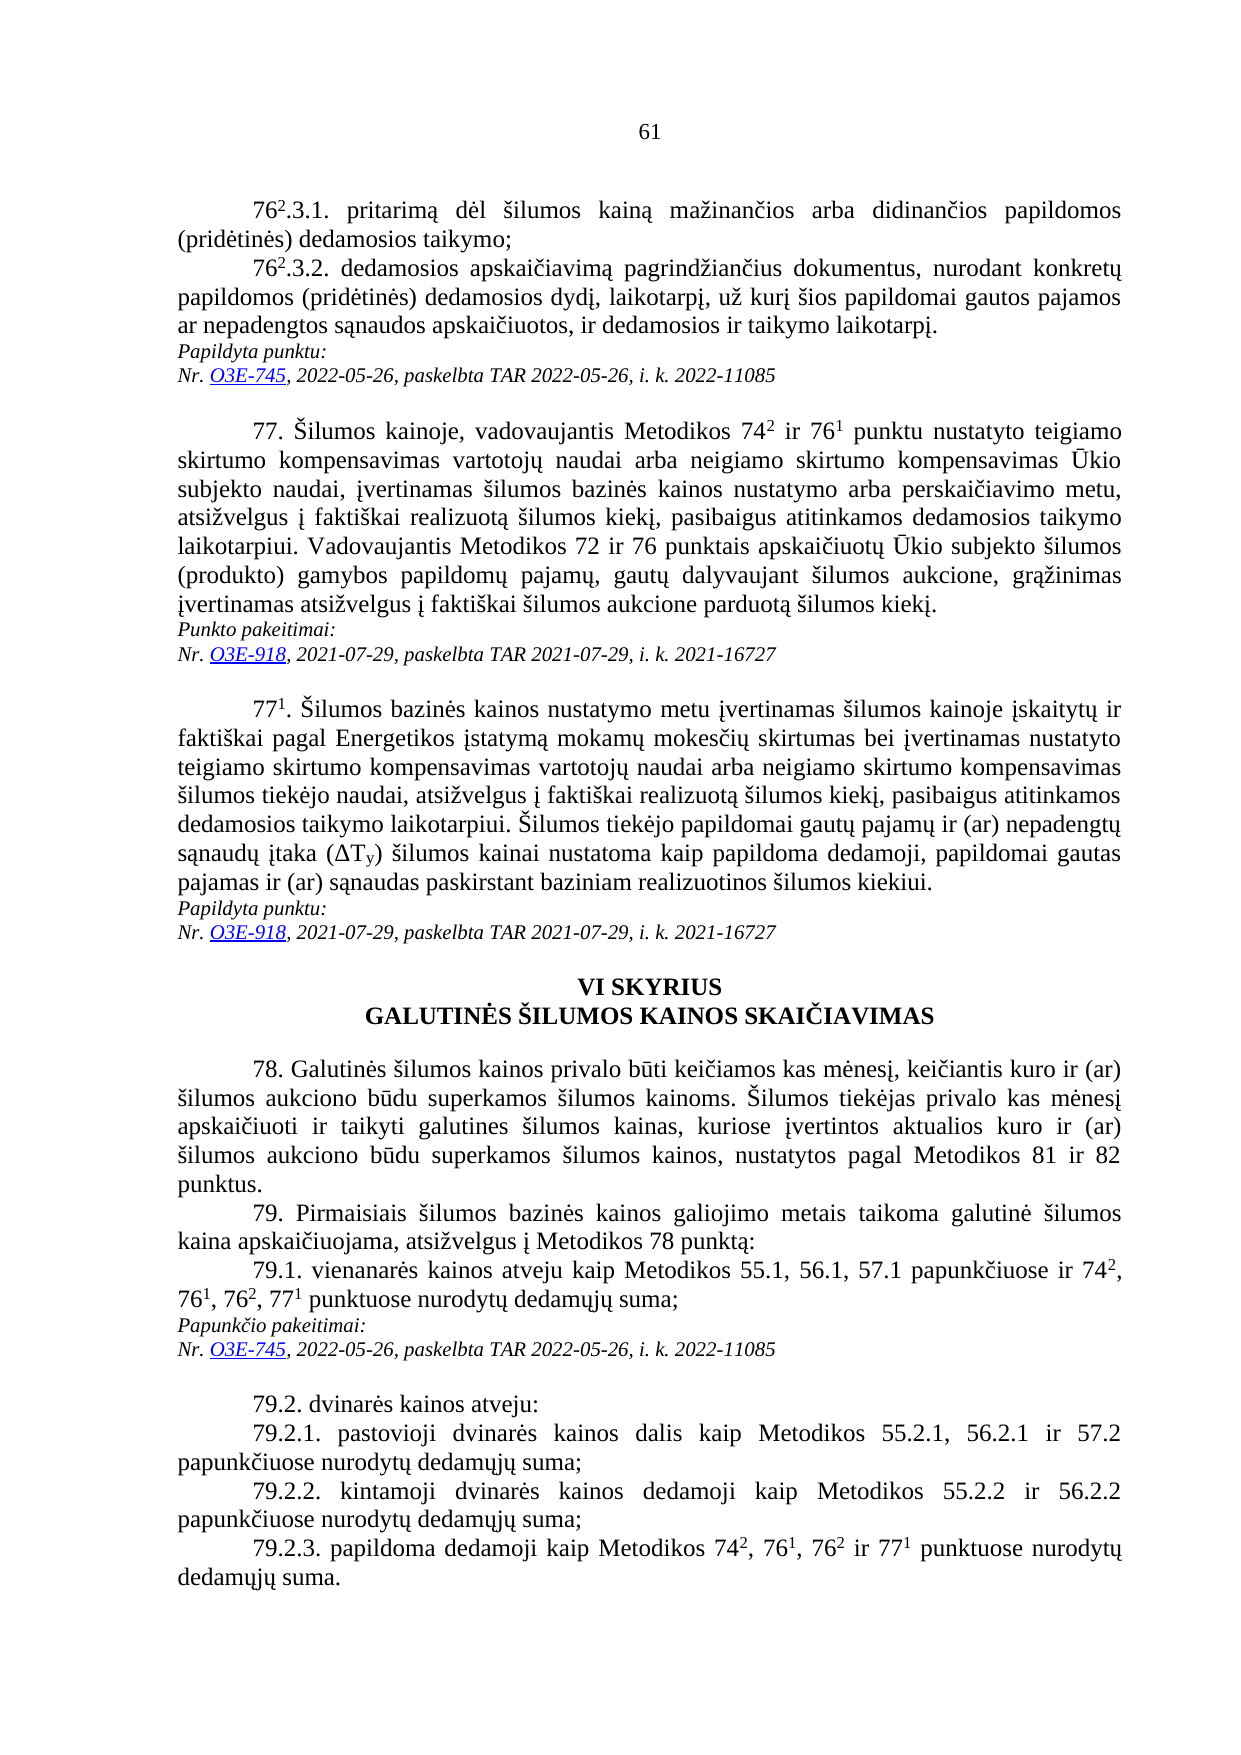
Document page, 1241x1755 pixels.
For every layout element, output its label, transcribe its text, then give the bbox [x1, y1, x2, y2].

text VI SKYRIUS [177, 972, 1122, 1001]
text Nr. O3E-918, 2021-07-29, paskelbta TAR 2021-07-29, i. k. 2021-16727 [177, 919, 1122, 944]
text 79. Pirmaisiais šilumos bazinės kainos galiojimo metais taikoma galutinė šilumos kaina apskaičiuojama, atsižvelgus į Metodikos 78 punktą: [177, 1198, 1122, 1255]
text 79.2.2. kintamoji dvinarės kainos dedamoji kaip Metodikos 55.2.2 ir 56.2.2 papunkčiuose nurodytų dedamųjų suma; [177, 1476, 1122, 1533]
text Papildyta punktu: [177, 339, 1122, 363]
text Nr. O3E-745, 2022-05-26, paskelbta TAR 2022-05-26, i. k. 2022-11085 [177, 363, 1122, 387]
text 78. Galutinės šilumos kainos privalo būti keičiamos kas mėnesį, keičiantis kuro ir (ar) šilumos aukciono būdu superkamos šilumos kainoms. Šilumos tiekėjas privalo kas mėnesį apskaičiuoti ir taikyti galutines šilumos kainas, kuriose įvertintos aktualios kuro ir (ar) šilumos aukciono būdu superkamos šilumos kainos, nustatytos pagal Metodikos 81 ir 82 punktus. [177, 1054, 1122, 1198]
text 79.2. dvinarės kainos atveju: [177, 1389, 1122, 1418]
text Nr. O3E-745, 2022-05-26, paskelbta TAR 2022-05-26, i. k. 2022-11085 [177, 1337, 1122, 1361]
text 77. Šilumos kainoje, vadovaujantis Metodikos 742 ir 761 punktu nustatyto teigiamo skirtumo kompensavimas vartotojų naudai arba neigiamo skirtumo kompensavimas Ūkio subjekto naudai, įvertinamas šilumos bazinės kainos nustatymo arba perskaičiavimo metu, atsižvelgus į faktiškai realizuotą šilumos kiekį, pasibaigus atitinkamos dedamosios taikymo laikotarpiui. Vadovaujantis Metodikos 72 ir 76 punktais apskaičiuotų Ūkio subjekto šilumos (produkto) gamybos papildomų pajamų, gautų dalyvaujant šilumos aukcione, grąžinimas įvertinamas atsižvelgus į faktiškai šilumos aukcione parduotą šilumos kiekį. [177, 416, 1122, 617]
text 762.3.1. pritarimą dėl šilumos kainą mažinančios arba didinančios papildomos (pridėtinės) dedamosios taikymo; [177, 196, 1122, 253]
text 79.1. vienanarės kainos atveju kaip Metodikos 55.1, 56.1, 57.1 papunkčiuose ir 742, 761, 762, 771 punktuose nurodytų dedamųjų suma; [177, 1255, 1122, 1313]
text 79.2.3. papildoma dedamoji kaip Metodikos 742, 761, 762 ir 771 punktuose nurodytų dedamųjų suma. [177, 1533, 1122, 1591]
subtitle GALUTINĖS ŠILUMOS KAINOS SKAIČIAVIMAS [177, 1001, 1122, 1030]
text Punkto pakeitimai: [177, 617, 1122, 641]
text 79.2.1. pastovioji dvinarės kainos dalis kaip Metodikos 55.2.1, 56.2.1 ir 57.2 papunkčiuose nurodytų dedamųjų suma; [177, 1418, 1122, 1476]
text Papunkčio pakeitimai: [177, 1313, 1122, 1337]
text Nr. O3E-918, 2021-07-29, paskelbta TAR 2021-07-29, i. k. 2021-16727 [177, 641, 1122, 666]
text Papildyta punktu: [177, 896, 1122, 919]
text 771. Šilumos bazinės kainos nustatymo metu įvertinamas šilumos kainoje įskaitytų ir faktiškai pagal Energetikos įstatymą mokamų mokesčių skirtumas bei įvertinamas nustatyto teigiamo skirtumo kompensavimas vartotojų naudai arba neigiamo skirtumo kompensavimas šilumos tiekėjo naudai, atsižvelgus į faktiškai realizuotą šilumos kiekį, pasibaigus atitinkamos dedamosios taikymo laikotarpiui. Šilumos tiekėjo papildomai gautų pajamų ir (ar) nepadengtų sąnaudų įtaka (ΔTy) šilumos kainai nustatoma kaip papildoma dedamoji, papildomai gautas pajamas ir (ar) sąnaudas paskirstant baziniam realizuotinos šilumos kiekiui. [177, 694, 1122, 896]
text 762.3.2. dedamosios apskaičiavimą pagrindžiančius dokumentus, nurodant konkretų papildomos (pridėtinės) dedamosios dydį, laikotarpį, už kurį šios papildomai gautos pajamos ar nepadengtos sąnaudos apskaičiuotos, ir dedamosios ir taikymo laikotarpį. [177, 253, 1122, 339]
